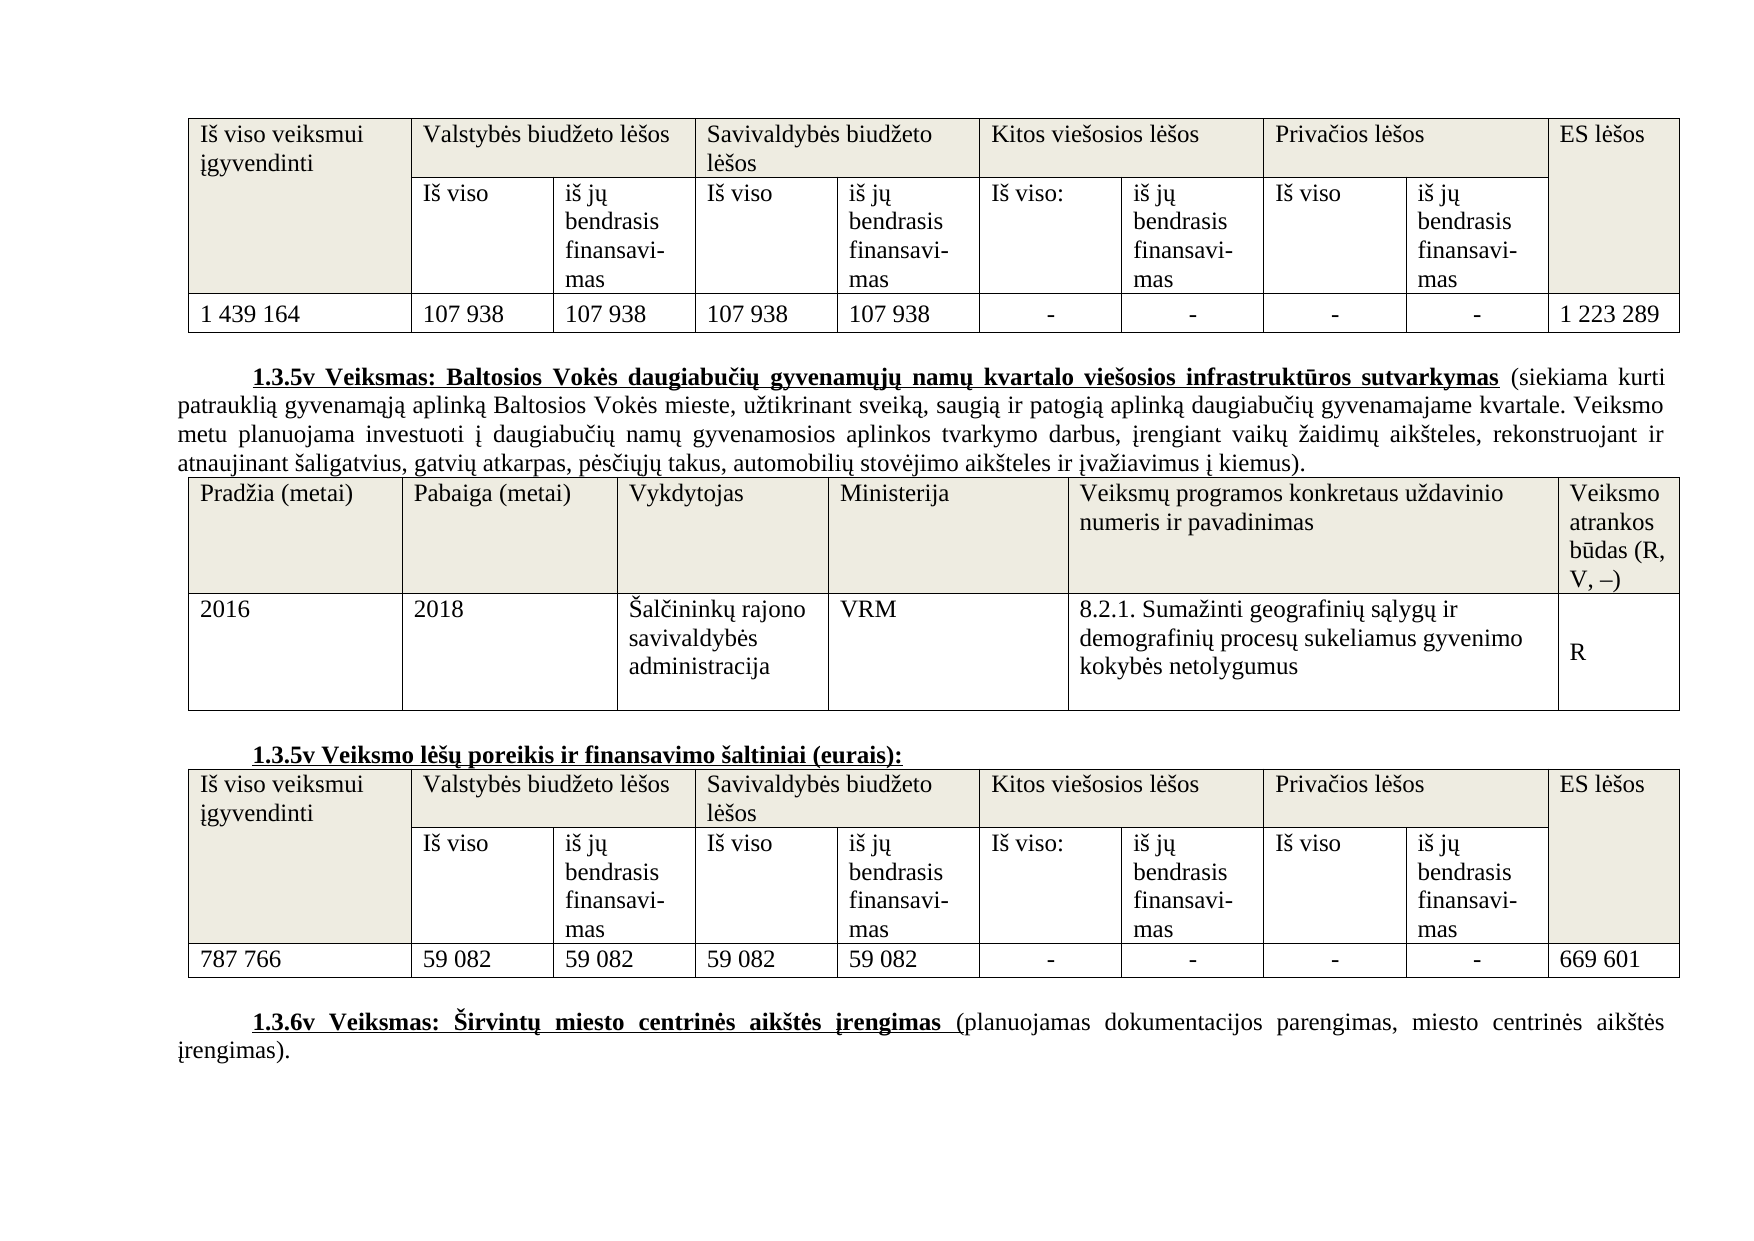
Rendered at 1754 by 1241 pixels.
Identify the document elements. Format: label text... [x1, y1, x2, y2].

table_cell 107 938 [412, 294, 553, 332]
table_cell Iš viso [696, 828, 837, 943]
table_cell Iš viso: [980, 828, 1121, 943]
table_cell 2018 [403, 594, 617, 710]
text 1.3.5v Veiksmo lėšų poreikis ir finansavimo šaltiniai (eurais): [177, 740, 1665, 768]
table_cell 107 938 [554, 294, 695, 332]
table_cell 59 082 [838, 944, 979, 977]
table_header Privačios lėšos [1264, 119, 1548, 177]
table_header Savivaldybės biudžeto lėšos [696, 770, 979, 827]
table_cell iš jų bendrasis finansavi- mas [554, 828, 695, 943]
table_cell - [1122, 944, 1263, 977]
table_header Kitos viešosios lėšos [980, 770, 1263, 827]
table_cell Iš viso [412, 828, 553, 943]
table_header Vykdytojas [618, 478, 828, 593]
text 1.3.5v Veiksmas: Baltosios Vokės daugiabučių gyvenamųjų namų kvartalo viešosios infrastruktūros sutvarkymas (siekiama kurti patrauklią gyvenamąją aplinką Baltosios Vokės mieste, užtikrinant sveiką, saugią ir patogią aplinką daugiabučių gyvenamajame kvartale. Veiksmo metu planuojama investuoti į daugiabučių namų gyvenamosios aplinkos tvarkymo darbus, įrengiant vaikų žaidimų aikšteles, rekonstruojant ir atnaujinant šaligatvius, gatvių atkarpas, pėsčiųjų takus, automobilių stovėjimo aikšteles ir įvažiavimus į kiemus). [177, 362, 1665, 477]
table_cell iš jų bendrasis finansavi- mas [554, 178, 695, 293]
table_header Iš viso veiksmui įgyvendinti [189, 119, 411, 293]
table_cell 59 082 [412, 944, 553, 977]
table_cell - [980, 944, 1121, 977]
table_cell 107 938 [696, 294, 837, 332]
text 1.3.6v Veiksmas: Širvintų miesto centrinės aikštės įrengimas (planuojamas dokumentacijos parengimas, miesto centrinės aikštės įrengimas). [177, 1007, 1665, 1064]
table_cell iš jų bendrasis finansavi- mas [838, 828, 979, 943]
table_cell VRM [829, 594, 1068, 710]
table_header Iš viso veiksmui įgyvendinti [189, 770, 411, 943]
table_cell 787 766 [189, 944, 411, 977]
table_cell iš jų bendrasis finansavi- mas [1407, 828, 1548, 943]
table_cell - [1264, 944, 1406, 977]
table_header Kitos viešosios lėšos [980, 119, 1263, 177]
table_header ES lėšos [1549, 119, 1679, 293]
table_cell R [1559, 594, 1679, 710]
table_cell - [1122, 294, 1263, 332]
table_cell Šalčininkų rajono savivaldybės administracija [618, 594, 828, 710]
table_cell 8.2.1. Sumažinti geografinių sąlygų ir demografinių procesų sukeliamus gyvenimo kokybės netolygumus [1069, 594, 1558, 710]
table_header Pabaiga (metai) [403, 478, 617, 593]
table_cell Iš viso [696, 178, 837, 293]
table_cell - [1407, 294, 1548, 332]
table_cell 2016 [189, 594, 402, 710]
table_cell 107 938 [838, 294, 979, 332]
table_cell iš jų bendrasis finansavi- mas [838, 178, 979, 293]
table_header ES lėšos [1549, 770, 1679, 943]
table_cell 59 082 [554, 944, 695, 977]
table_cell Iš viso [1264, 828, 1406, 943]
table_cell iš jų bendrasis finansavi- mas [1407, 178, 1548, 293]
table_header Valstybės biudžeto lėšos [412, 119, 695, 177]
table_cell - [1264, 294, 1406, 332]
table_header Savivaldybės biudžeto lėšos [696, 119, 979, 177]
table_cell - [980, 294, 1121, 332]
table_header Pradžia (metai) [189, 478, 402, 593]
table_cell Iš viso: [980, 178, 1121, 293]
table_cell Iš viso [1264, 178, 1406, 293]
table_header Veiksmų programos konkretaus uždavinio numeris ir pavadinimas [1069, 478, 1558, 593]
table_cell 1 223 289 [1549, 294, 1679, 332]
table_cell iš jų bendrasis finansavi- mas [1122, 828, 1263, 943]
table_header Privačios lėšos [1264, 770, 1548, 827]
table_cell - [1407, 944, 1548, 977]
table_cell 1 439 164 [189, 294, 411, 332]
table_cell 59 082 [696, 944, 837, 977]
table_header Veiksmo atrankos būdas (R, V, –) [1559, 478, 1679, 593]
table_cell 669 601 [1549, 944, 1679, 977]
table_cell iš jų bendrasis finansavi- mas [1122, 178, 1263, 293]
table_header Ministerija [829, 478, 1068, 593]
table_header Valstybės biudžeto lėšos [412, 770, 695, 827]
table_cell Iš viso [412, 178, 553, 293]
